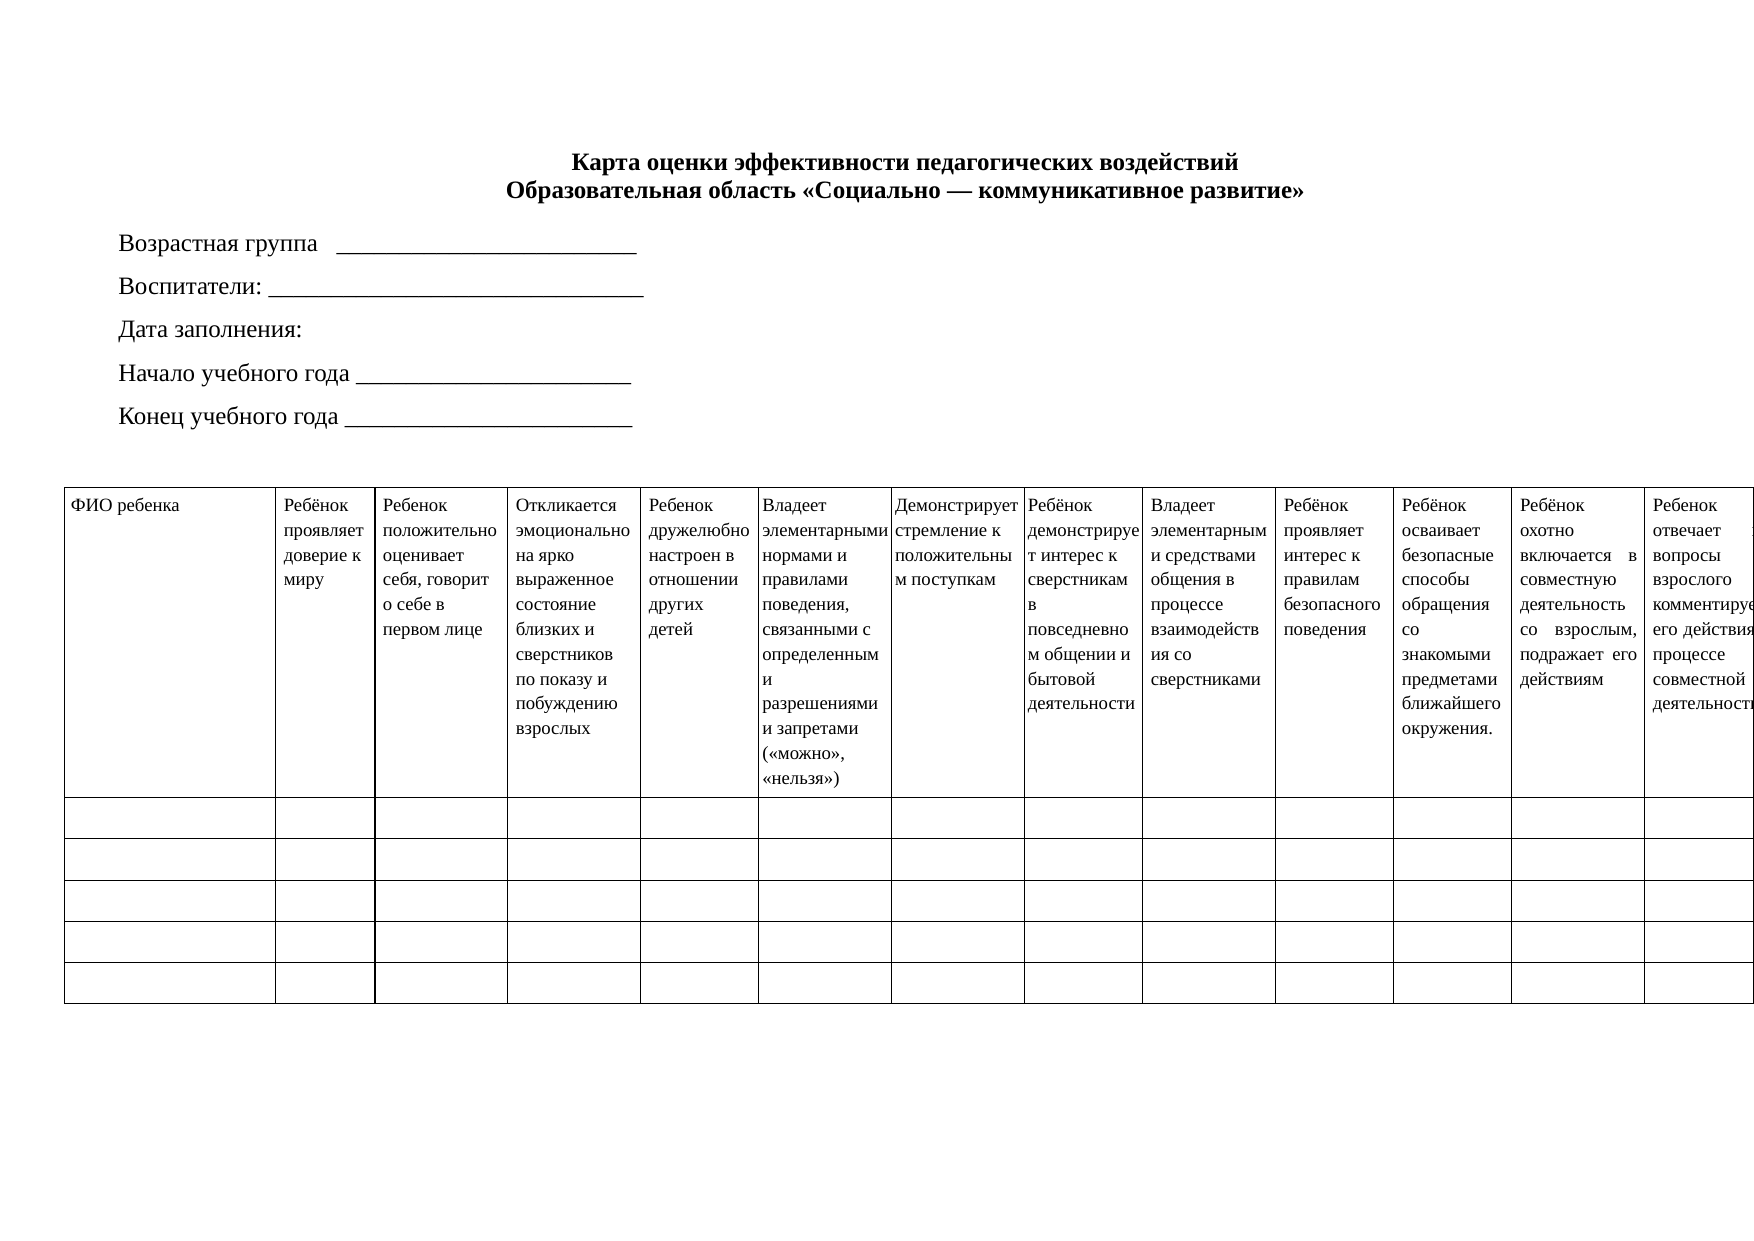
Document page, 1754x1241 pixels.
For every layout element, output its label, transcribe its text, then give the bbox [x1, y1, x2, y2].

table_cell [641, 881, 758, 921]
table_cell [759, 839, 891, 879]
table_cell [641, 798, 758, 838]
table_cell [1276, 839, 1393, 879]
table_cell [276, 881, 374, 921]
table_header Ребёнок проявляет интерес к правилам безопасного поведения [1276, 488, 1393, 797]
table_cell [65, 798, 275, 838]
table_cell [276, 922, 374, 962]
title Образовательная область «Социально — коммуникативное развитие» [118, 176, 1636, 204]
table_header Демонстрирует стремление к положительным поступкам [892, 488, 1024, 797]
table_cell [1394, 922, 1511, 962]
title Воспитатели: ______________________________ [118, 271, 1636, 300]
table_cell [759, 922, 891, 962]
table_cell [641, 839, 758, 879]
table_cell [892, 839, 1024, 879]
title Возрастная группа ________________________ [118, 228, 1636, 257]
table_cell [1512, 798, 1644, 838]
table_cell [641, 922, 758, 962]
table_header Владеет элементарными нормами и правилами поведения, связанными с определенными разрешениями и запретами («можно», «нельзя») [759, 488, 891, 797]
table_header Ребёнок охотно включается в совместную деятельность со взрослым, подражает его действиям [1512, 488, 1644, 797]
title Карта оценки эффективности педагогических воздействий [118, 147, 1636, 176]
table_cell [1025, 798, 1142, 838]
table_cell [892, 963, 1024, 1003]
table_header ФИО ребенка [65, 488, 275, 797]
table_cell [1025, 963, 1142, 1003]
table_cell [1512, 963, 1644, 1003]
table_cell [759, 963, 891, 1003]
table_cell [1276, 881, 1393, 921]
table_header Ребенок дружелюбно настроен в отношении других детей [641, 488, 758, 797]
table_header Владеет элементарными средствами общения в процессе взаимодействия со сверстниками [1143, 488, 1275, 797]
table_header Ребёнок проявляет доверие к миру [276, 488, 374, 797]
table_cell [508, 798, 640, 838]
table_cell [1394, 963, 1511, 1003]
table_cell [376, 922, 507, 962]
table_cell [1645, 963, 1753, 1003]
table_header Ребенок положительно оценивает себя, говорит о себе в первом лице [376, 488, 507, 797]
table_cell [376, 839, 507, 879]
table_cell [1143, 798, 1275, 838]
table_cell [1143, 881, 1275, 921]
table_cell [65, 839, 275, 879]
table_header Откликается эмоционально на ярко выраженное состояние близких и сверстников по показу и побуждению взрослых [508, 488, 640, 797]
table_cell [1143, 963, 1275, 1003]
table_cell [65, 963, 275, 1003]
table_cell [1645, 881, 1753, 921]
table_cell [276, 963, 374, 1003]
table_header Ребёнок осваивает безопасные способы обращения со знакомыми предметами ближайшего окружения. [1394, 488, 1511, 797]
table_cell [1394, 798, 1511, 838]
table_cell [508, 963, 640, 1003]
table_cell [1394, 881, 1511, 921]
table_cell [1025, 839, 1142, 879]
table_header Ребенок отвечает на вопросы взрослого и комментирует его действия в процессе совместной деятельности [1645, 488, 1753, 797]
table_cell [1276, 922, 1393, 962]
table_cell [276, 798, 374, 838]
table_header Ребёнок демонстрирует интерес к сверстникам в повседневном общении и бытовой деятельности [1025, 488, 1142, 797]
table_cell [65, 881, 275, 921]
table_cell [376, 798, 507, 838]
table_cell [1143, 839, 1275, 879]
table_cell [376, 963, 507, 1003]
table_cell [1394, 839, 1511, 879]
table_cell [1025, 922, 1142, 962]
table_cell [65, 922, 275, 962]
table_cell [508, 839, 640, 879]
table_cell [892, 922, 1024, 962]
table_cell [1276, 798, 1393, 838]
title Начало учебного года ______________________ [118, 358, 1636, 386]
table_cell [1645, 798, 1753, 838]
table_cell [759, 798, 891, 838]
table_cell [892, 798, 1024, 838]
table_cell [1645, 839, 1753, 879]
table_cell [1276, 963, 1393, 1003]
table_cell [508, 922, 640, 962]
title Конец учебного года _______________________ [118, 401, 1636, 429]
table_cell [1645, 922, 1753, 962]
table_cell [376, 881, 507, 921]
table_cell [1025, 881, 1142, 921]
table_cell [641, 963, 758, 1003]
table_cell [1143, 922, 1275, 962]
table_cell [1512, 881, 1644, 921]
table_cell [508, 881, 640, 921]
table_cell [892, 881, 1024, 921]
title Дата заполнения: [118, 314, 1636, 343]
table_cell [759, 881, 891, 921]
table_cell [276, 839, 374, 879]
table_cell [1512, 839, 1644, 879]
table_cell [1512, 922, 1644, 962]
